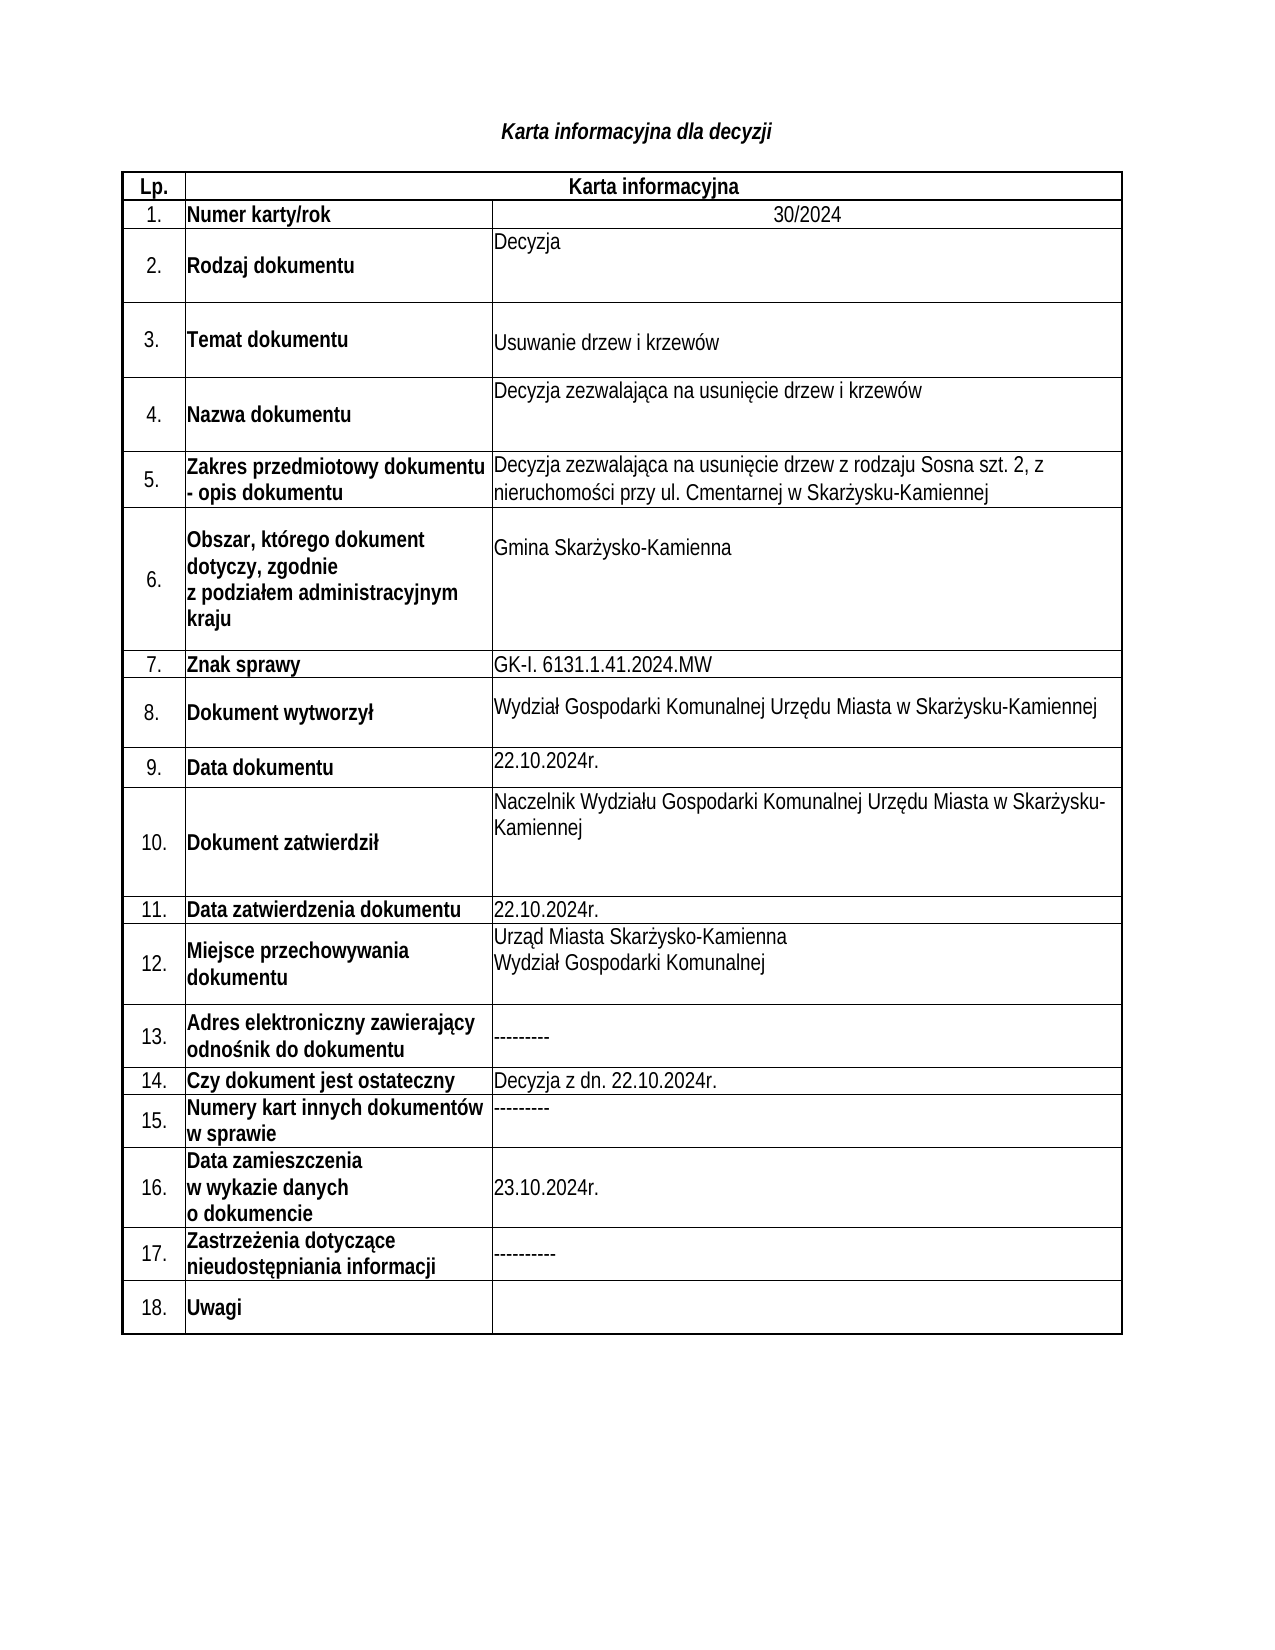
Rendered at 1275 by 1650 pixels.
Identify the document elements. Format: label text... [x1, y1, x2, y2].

table_cell 5. [124, 452, 185, 507]
table_cell Usuwanie drzew i krzewów [493, 303, 1121, 376]
table_cell 10. [124, 788, 185, 896]
table_cell 18. [124, 1281, 185, 1333]
table_cell Rodzaj dokumentu [186, 229, 492, 302]
table_cell Nazwa dokumentu [186, 378, 492, 451]
table_cell 15. [124, 1095, 185, 1147]
table_cell Obszar, którego dokument dotyczy, zgodnie z podziałem administracyjnym kraju [186, 508, 492, 650]
text Karta informacyjna dla decyzji [118, 118, 1157, 144]
table_cell --------- [493, 1005, 1121, 1067]
table_cell 14. [124, 1068, 185, 1093]
table_cell Adres elektroniczny zawierający odnośnik do dokumentu [186, 1005, 492, 1067]
table_cell Decyzja [493, 229, 1121, 302]
table_cell [493, 1281, 1121, 1333]
table_cell 6. [124, 508, 185, 650]
table_header Karta informacyjna [186, 173, 1121, 199]
table_cell Znak sprawy [186, 651, 492, 677]
table_cell 3. [124, 303, 185, 376]
table_cell Wydział Gospodarki Komunalnej Urzędu Miasta w Skarżysku-Kamiennej [493, 678, 1121, 747]
table_cell 16. [124, 1148, 185, 1226]
table_cell Decyzja zezwalająca na usunięcie drzew i krzewów [493, 378, 1121, 451]
table_cell Naczelnik Wydziału Gospodarki Komunalnej Urzędu Miasta w Skarżysku-Kamiennej [493, 788, 1121, 896]
table_cell Czy dokument jest ostateczny [186, 1068, 492, 1093]
table_cell 7. [124, 651, 185, 677]
table_cell Dokument wytworzył [186, 678, 492, 747]
table_cell Data dokumentu [186, 748, 492, 787]
table_cell 2. [124, 229, 185, 302]
table_cell 12. [124, 924, 185, 1004]
table_cell 17. [124, 1228, 185, 1279]
table_cell Zakres przedmiotowy dokumentu - opis dokumentu [186, 452, 492, 507]
table_cell Urząd Miasta Skarżysko-Kamienna Wydział Gospodarki Komunalnej [493, 924, 1121, 1004]
table_cell 4. [124, 378, 185, 451]
table_cell Data zatwierdzenia dokumentu [186, 897, 492, 922]
table_cell Data zamieszczenia w wykazie danych o dokumencie [186, 1148, 492, 1226]
table_cell Uwagi [186, 1281, 492, 1333]
table_cell Numery kart innych dokumentów w sprawie [186, 1095, 492, 1147]
table_header Lp. [124, 173, 185, 199]
table_cell 11. [124, 897, 185, 922]
table_cell 23.10.2024r. [493, 1148, 1121, 1226]
table_cell Temat dokumentu [186, 303, 492, 376]
table_cell Dokument zatwierdził [186, 788, 492, 896]
table_cell Decyzja z dn. 22.10.2024r. [493, 1068, 1121, 1093]
table_cell 13. [124, 1005, 185, 1067]
table_cell Numer karty/rok [186, 201, 492, 228]
table_cell Gmina Skarżysko-Kamienna [493, 508, 1121, 650]
table_cell GK-I. 6131.1.41.2024.MW [493, 651, 1121, 677]
table_cell --------- [493, 1095, 1121, 1147]
table_cell 1. [124, 201, 185, 228]
table_cell Decyzja zezwalająca na usunięcie drzew z rodzaju Sosna szt. 2, z nieruchomości przy ul. Cmentarnej w Skarżysku-Kamiennej [493, 452, 1121, 507]
table_cell Zastrzeżenia dotyczące nieudostępniania informacji [186, 1228, 492, 1279]
table_cell Miejsce przechowywania dokumentu [186, 924, 492, 1004]
table_cell ---------- [493, 1228, 1121, 1279]
table_cell 30/2024 [493, 201, 1121, 228]
table_cell 8. [124, 678, 185, 747]
table_cell 22.10.2024r. [493, 897, 1121, 922]
table_cell 9. [124, 748, 185, 787]
table_cell 22.10.2024r. [493, 748, 1121, 787]
